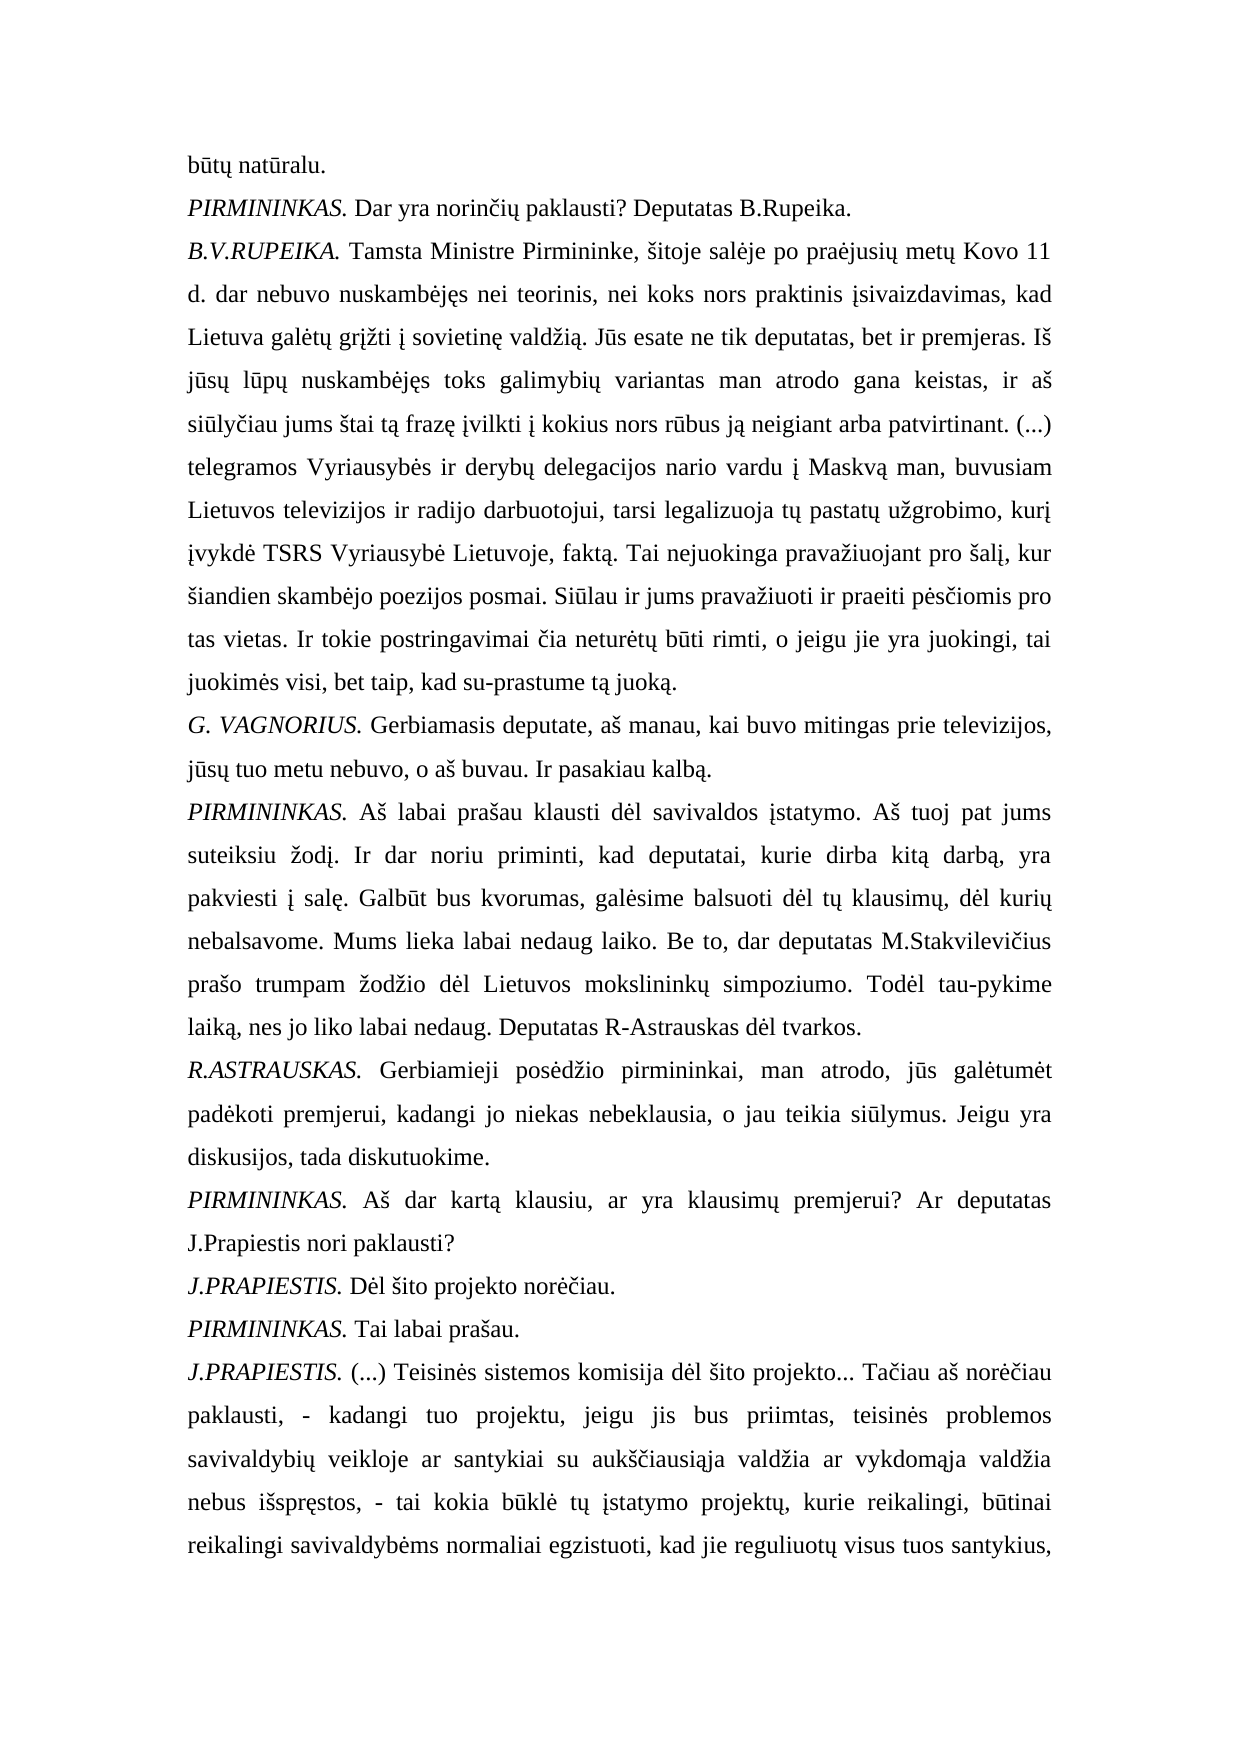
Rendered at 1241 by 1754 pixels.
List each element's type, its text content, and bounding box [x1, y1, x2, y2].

text PIRMININKAS. Aš labai prašau klausti dėl savivaldos įstatymo. Aš tuoj pat jums suteiksiu žodį. Ir dar noriu priminti, kad deputatai, kurie dirba kitą darbą, yra pakviesti į salę. Galbūt bus kvorumas, galėsime balsuoti dėl tų klausimų, dėl kurių nebalsavome. Mums lieka labai nedaug laiko. Be to, dar deputatas M.Stakvilevičius prašo trumpam žodžio dėl Lietuvos mokslininkų simpoziumo. Todėl tau-pykime laiką, nes jo liko labai nedaug. Deputatas R-Astrauskas dėl tvarkos. [187, 797, 1053, 1041]
text B.V.RUPEIKA. Tamsta Ministre Pirmininke, šitoje salėje po praėjusių metų Kovo 11 d. dar nebuvo nuskambėjęs nei teorinis, nei koks nors praktinis įsivaizdavimas, kad Lietuva galėtų grįžti į sovietinę valdžią. Jūs esate ne tik deputatas, bet ir premjeras. Iš jūsų lūpų nuskambėjęs toks galimybių variantas man atrodo gana keistas, ir aš siūlyčiau jums štai tą frazę įvilkti į kokius nors rūbus ją neigiant arba patvirtinant. (...) telegramos Vyriausybės ir derybų delegacijos nario vardu į Maskvą man, buvusiam Lietuvos televizijos ir radijo darbuotojui, tarsi legalizuoja tų pastatų užgrobimo, kurį įvykdė TSRS Vyriausybė Lietuvoje, faktą. Tai nejuokinga pravažiuojant pro šalį, kur šiandien skambėjo poezijos posmai. Siūlau ir jums pravažiuoti ir praeiti pėsčiomis pro tas vietas. Ir tokie postringavimai čia neturėtų būti rimti, o jeigu jie yra juokingi, tai juokimės visi, bet taip, kad su-prastume tą juoką. [187, 236, 1053, 696]
text PIRMININKAS. Aš dar kartą klausiu, ar yra klausimų premjerui? Ar deputatas J.Prapiestis nori paklausti? [187, 1185, 1053, 1257]
text J.PRAPIESTIS. (...) Teisinės sistemos komisija dėl šito projekto... Tačiau aš norėčiau paklausti, - kadangi tuo projektu, jeigu jis bus priimtas, teisinės problemos savivaldybių veikloje ar santykiai su aukščiausiąja valdžia ar vykdomąja valdžia nebus išspręstos, - tai kokia būklė tų įstatymo projektų, kurie reikalingi, būtinai reikalingi savivaldybėms normaliai egzistuoti, kad jie reguliuotų visus tuos santykius, [187, 1357, 1053, 1559]
text PIRMININKAS. Dar yra norinčių paklausti? Deputatas B.Rupeika. [187, 193, 1053, 222]
text J.PRAPIESTIS. Dėl šito projekto norėčiau. [187, 1271, 1053, 1300]
text PIRMININKAS. Tai labai prašau. [187, 1314, 1053, 1343]
text G. VAGNORIUS. Gerbiamasis deputate, aš manau, kai buvo mitingas prie televizijos, jūsų tuo metu nebuvo, o aš buvau. Ir pasakiau kalbą. [187, 711, 1053, 782]
text R.ASTRAUSKAS. Gerbiamieji posėdžio pirmininkai, man atrodo, jūs galėtumėt padėkoti premjerui, kadangi jo niekas nebeklausia, o jau teikia siūlymus. Jeigu yra diskusijos, tada diskutuokime. [187, 1056, 1053, 1171]
text būtų natūralu. [187, 150, 1053, 179]
